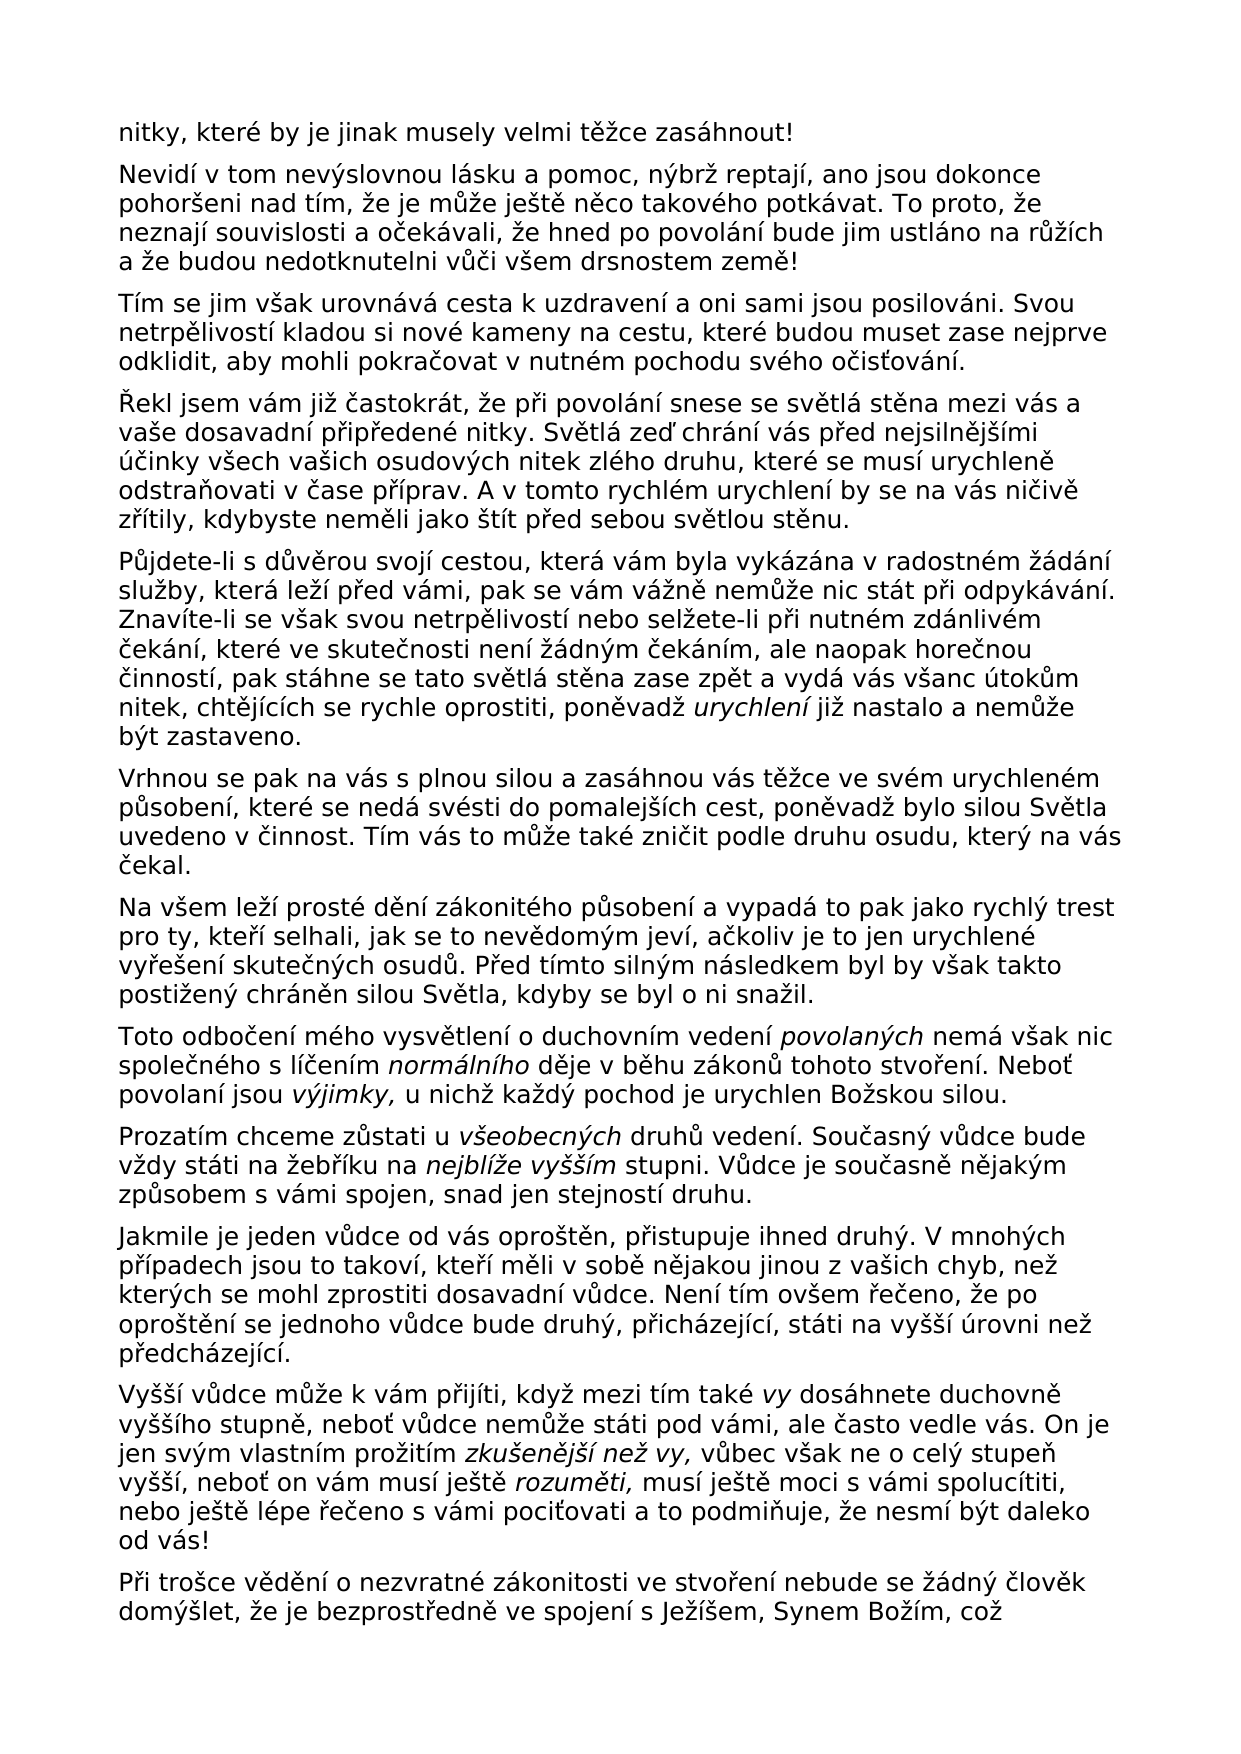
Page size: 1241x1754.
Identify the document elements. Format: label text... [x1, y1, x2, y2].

text Půjdete-li s důvěrou svojí cestou, která vám byla vykázána v radostném žádání služby, která leží před vámi, pak se vám vážně nemůže nic stát při odpykávání. Znavíte-li se však svou netrpělivostí nebo selžete-li při nutném zdánlivém čekání, které ve skutečnosti není žádným čekáním, ale naopak horečnou činností, pak stáhne se tato světlá stěna zase zpět a vydá vás všanc útokům nitek, chtějících se rychle oprostiti, poněvadž urychlení již nastalo a nemůže být zastaveno. [118, 547, 1122, 751]
text Řekl jsem vám již častokrát, že při povolání snese se světlá stěna mezi vás a vaše dosavadní připředené nitky. Světlá zeď chrání vás před nejsilnějšími účinky všech vašich osudových nitek zlého druhu, které se musí urychleně odstraňovati v čase příprav. A v tomto rychlém urychlení by se na vás ničivě zřítily, kdybyste neměli jako štít před sebou světlou stěnu. [118, 389, 1122, 535]
text Toto odbočení mého vysvětlení o duchovním vedení povolaných nemá však nic společného s líčením normálního děje v běhu zákonů tohoto stvoření. Neboť povolaní jsou výjimky, u nichž každý pochod je urychlen Božskou silou. [118, 1022, 1122, 1110]
text Vyšší vůdce může k vám přijíti, když mezi tím také vy dosáhnete duchovně vyššího stupně, neboť vůdce nemůže státi pod vámi, ale často vedle vás. On je jen svým vlastním prožitím zkušenější než vy, vůbec však ne o celý stupeň vyšší, neboť on vám musí ještě rozuměti, musí ještě moci s vámi spolucítiti, nebo ještě lépe řečeno s vámi pociťovati a to podmiňuje, že nesmí být daleko od vás! [118, 1381, 1122, 1556]
text nitky, které by je jinak musely velmi těžce zasáhnout! [118, 118, 1122, 147]
text Vrhnou se pak na vás s plnou silou a zasáhnou vás těžce ve svém urychleném působení, které se nedá svésti do pomalejších cest, poněvadž bylo silou Světla uvedeno v činnost. Tím vás to může také zničit podle druhu osudu, který na vás čekal. [118, 764, 1122, 881]
text Tím se jim však urovnává cesta k uzdravení a oni sami jsou posilováni. Svou netrpělivostí kladou si nové kameny na cestu, které budou muset zase nejprve odklidit, aby mohli pokračovat v nutném pochodu svého očisťování. [118, 289, 1122, 376]
text Při trošce vědění o nezvratné zákonitosti ve stvoření nebude se žádný člověk domýšlet, že je bezprostředně ve spojení s Ježíšem, Synem Božím, což [118, 1568, 1122, 1626]
text Jakmile je jeden vůdce od vás oproštěn, přistupuje ihned druhý. V mnohých případech jsou to takoví, kteří měli v sobě nějakou jinou z vašich chyb, než kterých se mohl zprostiti dosavadní vůdce. Není tím ovšem řečeno, že po oproštění se jednoho vůdce bude druhý, přicházející, státi na vyšší úrovni než předcházející. [118, 1222, 1122, 1368]
text Prozatím chceme zůstati u všeobecných druhů vedení. Současný vůdce bude vždy státi na žebříku na nejblíže vyšším stupni. Vůdce je současně nějakým způsobem s vámi spojen, snad jen stejností druhu. [118, 1122, 1122, 1210]
text Nevidí v tom nevýslovnou lásku a pomoc, nýbrž reptají, ano jsou dokonce pohoršeni nad tím, že je může ještě něco takového potkávat. To proto, že neznají souvislosti a očekávali, že hned po povolání bude jim ustláno na růžích a že budou nedotknutelni vůči všem drsnostem země! [118, 160, 1122, 276]
text Na všem leží prosté dění zákonitého působení a vypadá to pak jako rychlý trest pro ty, kteří selhali, jak se to nevědomým jeví, ačkoliv je to jen urychlené vyřešení skutečných osudů. Před tímto silným následkem byl by však takto postižený chráněn silou Světla, kdyby se byl o ni snažil. [118, 893, 1122, 1010]
